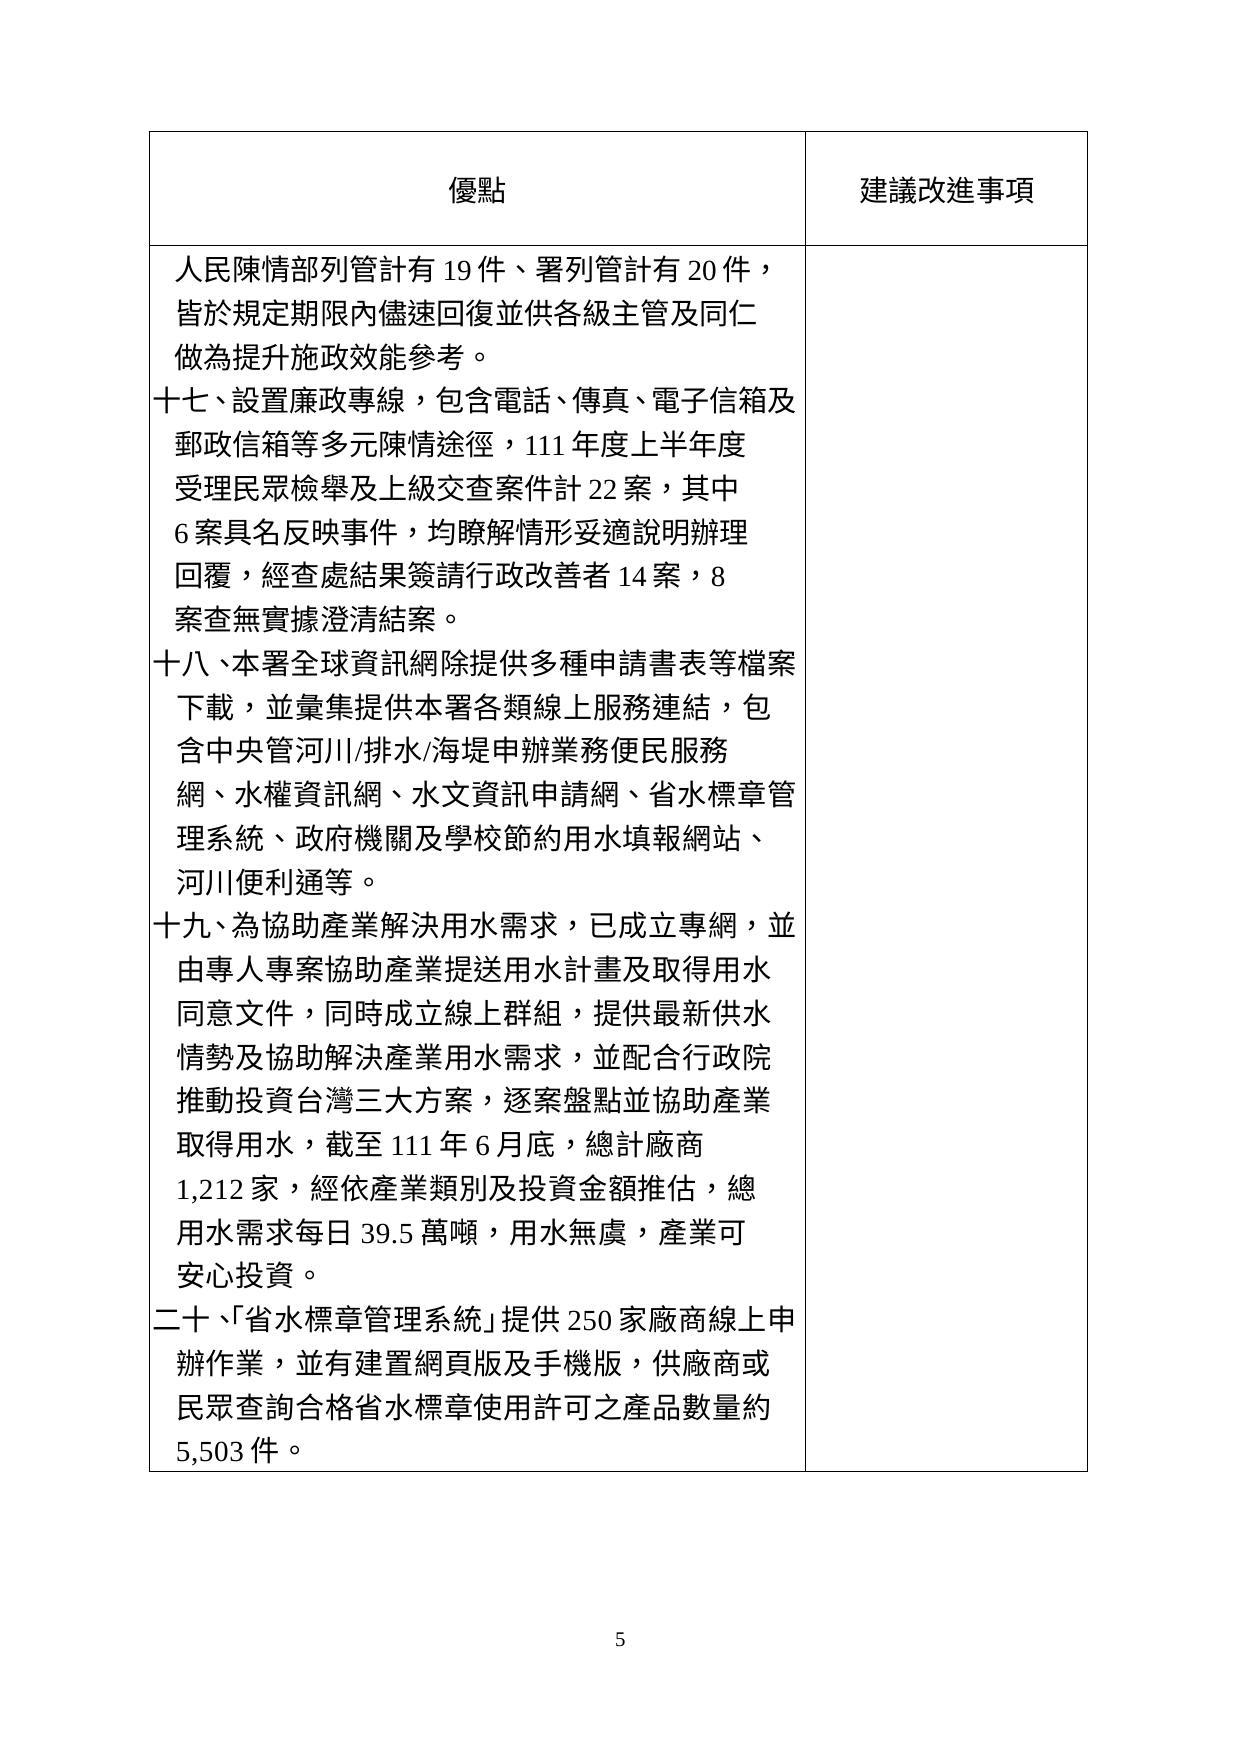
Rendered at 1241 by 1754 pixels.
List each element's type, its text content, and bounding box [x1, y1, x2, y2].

table_header 建議改進事項 [806, 132, 1087, 244]
table_header 優點 [150, 132, 805, 244]
table_cell 一、水文資訊網整合服務系統提供本署權管之水文 時序資料申請、收費標準及作業需知，供民眾 下載參考使用。 二、經濟部訂定省水標章管理辦法，明定申請之標 準作業流程，本署並建置省水標章管理系統， 提供省水標章產品之申請與審查流程說明及問 答集，供廠商(或民眾)下載所需申請書或參考 法規等事宜。 三、洽公環境適切合宜，核心設施(含服務鈴、無障 礙設施等)及一般設施(含飲水機、會客區、盥洗 室、公用電話、停車位等)完備，並隨時檢視充 實，確保設施品質。 四、因應防疫需求，設單一出入口，備體溫感測器 量測體溫，登錄到訪人員資訊，每日消毒各樓 層走廊扶手，及於通道放置酒精噴劑供同仁隨 時利用，各會議室設隔板並於每次會議完畢後 皆開窗通風，並以酒精擦拭所有設備，降低所 有使用人員不當風險，以維健康。 五、本署全球資訊網站提供檢索服務，改善原有單 一字元搜尋方式，使用搜尋抬頭顯示(HUD)， 整合Google Search強化明確搜尋機制，輸入 時自動提示完整搜尋字串，列出推薦查詢關鍵 詞，強化精確搜尋機制。 六、本署全球資訊網導入RWD 響應式設計、網站前 瞻性設計、網站親和設計原則等，持續不斷提 升使用便利性並維持網站無障礙標章的有效 性。 七、本署全球資訊網定期利用「無效連結偵測服務」 工具，執行檢測並人工修正或通知權管單位 更新，以確保資訊連結正確性及完整性。111年 連結偵測共1萬1,944筆連結，正確率為99%。 八、優先考量民眾需求，以民眾為使用者中心之角 度進行設計建置「水利工程計畫透明網」，透過 介接國發會政府計畫資料庫(GDB)整合同步計 畫資訊，並以此為基礎整合本署全球網業務主 軸單元項下水利工程資訊之工程行政透明專區、 計畫工程資訊列及施工中工程等資訊，結合工 程標案及地理資訊系統(GIS)資訊公開，並對外 展示地理空間資料庫，提供完善整合查詢服務 方便民眾查找。 九、透過行動水情APP，主動傳遞給民眾最新水情 及防災相關資訊，迄今累計下載次數達24萬 2,163次。 十、本署於政府資料開放平臺提供的服務，本 （111）年為提升資料品質，提高資料正確性、 可用性、完整性，已於111年完成盤點計有河 川區域(4)、河川與排水(30)、地層下陷(11)、環 境敏感 (25)、水庫與堰壩(29)、防災應用(27)、 水文統計(19)、水利行政與管理(47)及水利統計 (32)等224項資料集，全數皆為金標章，並有 115筆取得白金標章認證。統計106年9月至 111年6月總瀏覽量達785,855次，總下載量 達202,671次，提供民眾於創新服務等加值運 用。並於經濟部「110年度政府資料開放行動方 案」，推動績效考核結果194分，名列經濟部 各單位評比第1名。 十一、對於民眾反映事項，均依據「行政院及所屬 各機關處理人民陳情案件要點」第11點規定辦 理，適時妥當處理及回覆，涉及作業流程闕漏 或不合時宜部分，適時簽陳機關首長提出預警 作為及興革建議供相關單位參辦，強化機關內 控機制之免疫系統；發現公務員有違失情事， 啟動行政肅貪機制，即時追究行政責任，維護 機關廉潔形象，以落實行政透明之外部監督機 制，賡續深化本署公民參與廉政業務之意識， 建構民眾參與施政之有效管道及平台。 十二、建置水資源物聯網感測基礎雲端作業平臺(簡 稱IoW)，截至111年6月已納管智慧河川、智 慧防汛、精進灌溉、營建署污水下水道、雨水貯 留系統及桃園市智慧地下水等，共44個機關 (構)資料，其中7,232個感測物理量，提供民生 公共物聯網-資料服務平臺介接，並由該平臺提 供民眾水資源資料下載服務水資源物聯網平臺 具體成果部分，截至111年6月統計結果水利 署共開發11大類，總計27支Open API，本署 暨所屬河川局與各地方政府於全臺建置2,121 支淹水感測器，資料均上傳雲端作業平臺，整 合水情區域資訊，並應用於防災及緊急應變系 統，109年民間社群LASS團隊已介接水資源物 聯網平臺資料，並開發山河事件簿網站提供資 料展示服務(https://riverlog.lass-net.org)。110年 LASS團隊更以「喝好水 吃好物 有良居」榮獲 總統盃黑客松卓越團隊獎。111年完成「2022水 資料應用競賽」，吸引各界共計23隊優秀團隊 報名參加，並邀請獲前兩名之稻田捕手及藍海 物聯團隊，共同參與公私協力實務應用工作坊。 十三、111年度本署與地方政府合作輔導成立520 處水患自主防災社區，可區分為都會型態、鄉村 型態、農漁業型態、工業區型、山區型態、觀光區 型態等多樣化社區型態，有效強化社區防災能 力，並辦理績優水患自主防災社區評鑑，本年 度共評選出5處種子社區、15處特優社區、16處 優等社區、43處甲等社區、30處特殊貢獻獎社 區。透過水患社區組織自身的防救災力量，於汛 期間減少社區所遭受的災害損失，並協助進行 防減災與救援等工作。 十四、為提升防汛護水志工各大隊之防災能量，本 年度持續調查志工個人專長與技能，進行彙整 編組並明列各任務小組中不同專長之志工所屬 分隊及任務分配此資料可作為各河川局災中調 度之參考，協助防救災工作。 十五、訂定民眾意見反映處理機制及標準作業程序 每日剪輯新聞輿情，111年上半年新聞輿情剪 報1,055 則，每日重大輿情以通訊軟體Juiker即 時傳送本署及所屬機關主要管理階層人員，同 時公開於本署署內網供全署同仁閱覽，作為業 務改進參考，針對不實報導則迅速澄清。111年 截至6月底發布新聞稿27則、召開記者會1次 對外宣導本署施政作為。 十六、落實電子信箱處理作業規定，設置意見信箱 方便民眾提供建言，並建置回覆管道及滿意度 調查，以改進服務缺失，統計111年截至6月 底受理院長信箱、部長信箱及署長信箱共172 件。111年截至1月至6月列管人民陳情案件， 人民陳情部列管計有19件、署列管計有20件， 皆於規定期限內儘速回復並供各級主管及同仁 做為提升施政效能參考。 十七、設置廉政專線，包含電話、傳真、電子信箱及 郵政信箱等多元陳情途徑，111年度上半年度 受理民眾檢舉及上級交查案件計22案，其中 6案具名反映事件，均瞭解情形妥適說明辦理 回覆，經查處結果簽請行政改善者14案，8 案查無實據澄清結案。 十八、本署全球資訊網除提供多種申請書表等檔案 下載，並彙集提供本署各類線上服務連結，包 含中央管河川/排水/海堤申辦業務便民服務 網、水權資訊網、水文資訊申請網、省水標章管 理系統、政府機關及學校節約用水填報網站、 河川便利通等。 十九、為協助產業解決用水需求，已成立專網，並 由專人專案協助產業提送用水計畫及取得用水 同意文件，同時成立線上群組，提供最新供水 情勢及協助解決產業用水需求，並配合行政院 推動投資台灣三大方案，逐案盤點並協助產業 取得用水，截至111年6月底，總計廠商 1,212家，經依產業類別及投資金額推估，總 用水需求每日39.5萬噸，用水無虞，產業可 安心投資。 二十、「省水標章管理系統」提供250家廠商線上申 辦作業，並有建置網頁版及手機版，供廠商或 民眾查詢合格省水標章使用許可之產品數量約 5,503件。 [150, 246, 805, 1471]
table_cell [806, 246, 1087, 1471]
